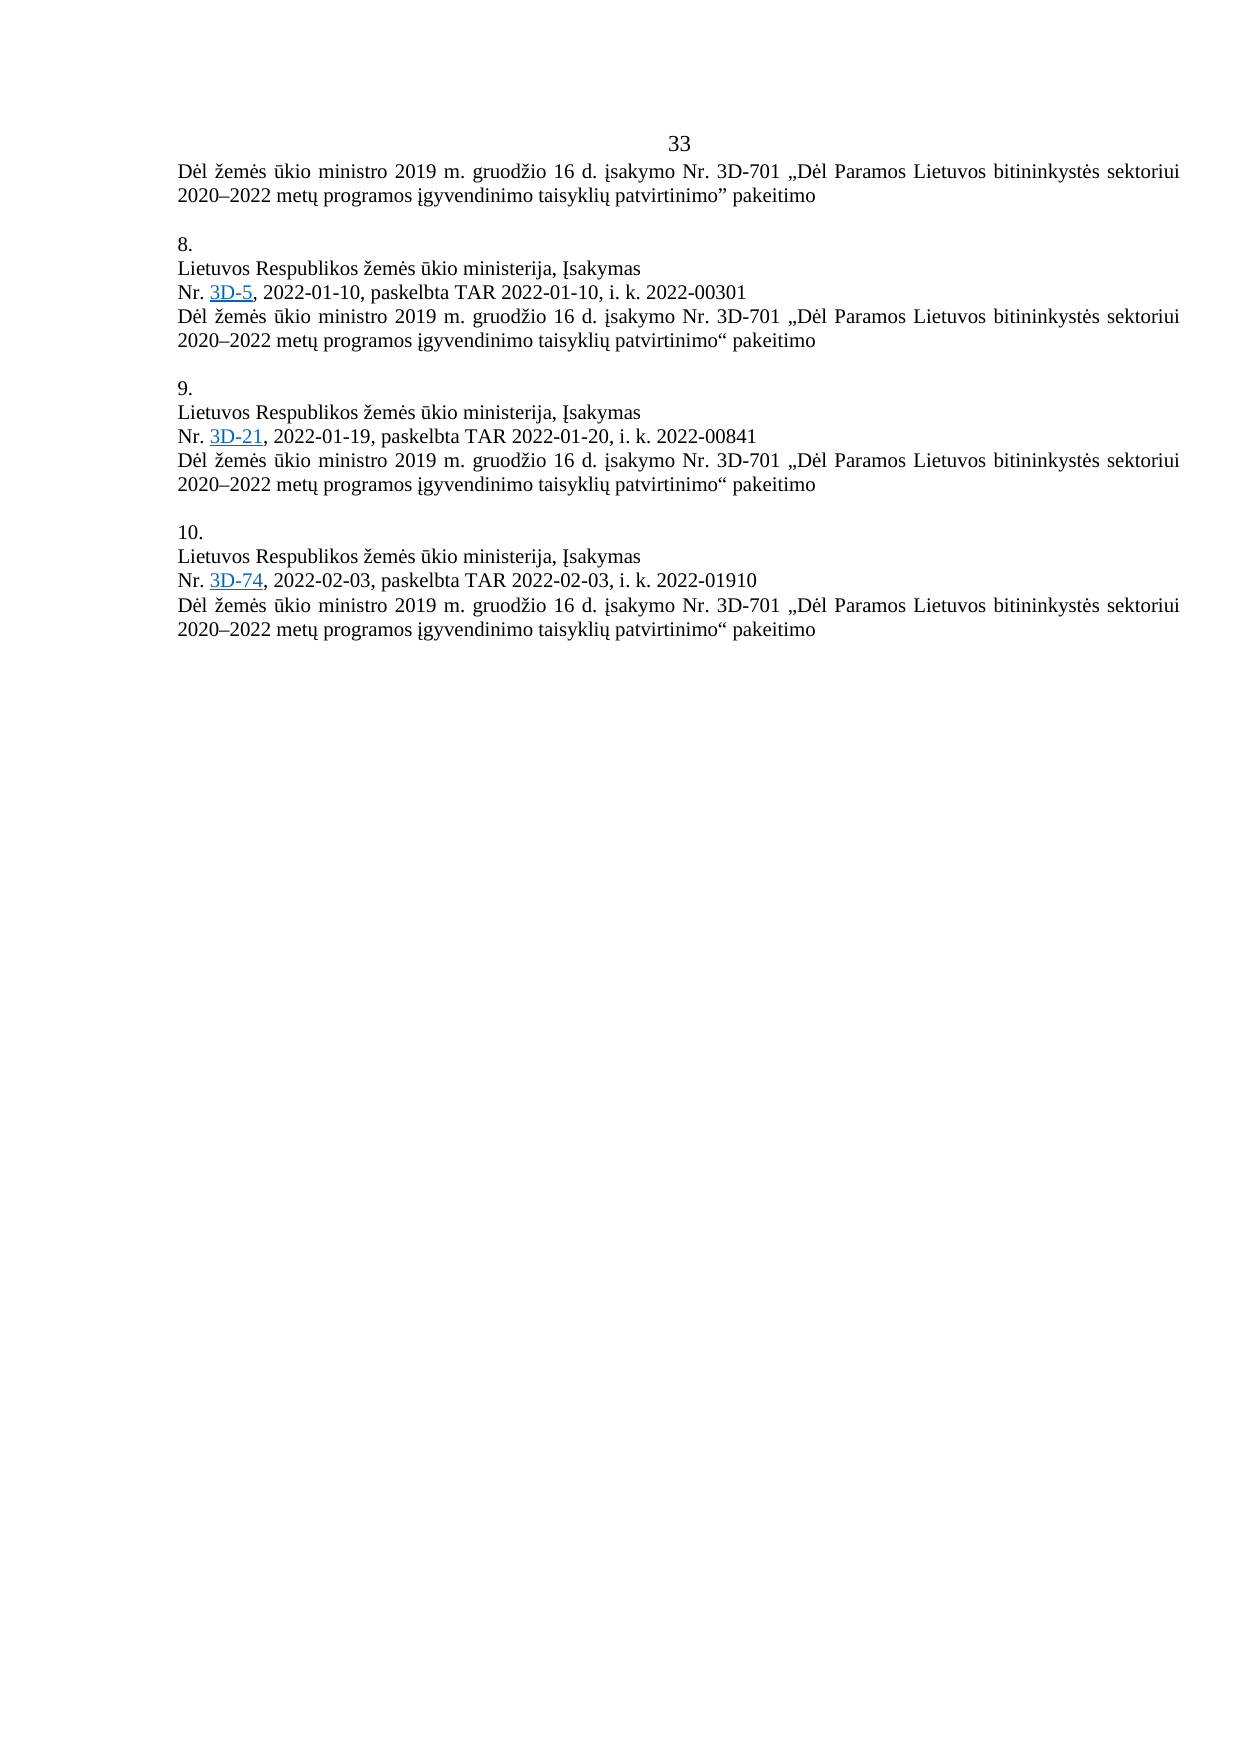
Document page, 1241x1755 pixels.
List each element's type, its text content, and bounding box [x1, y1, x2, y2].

text Lietuvos Respublikos žemės ūkio ministerija, Įsakymas [177, 544, 1181, 568]
text Dėl žemės ūkio ministro 2019 m. gruodžio 16 d. įsakymo Nr. 3D-701 „Dėl Paramos Lietuvos bitininkystės sektoriui 2020–2022 metų programos įgyvendinimo taisyklių patvirtinimo“ pakeitimo [177, 592, 1181, 641]
text Dėl žemės ūkio ministro 2019 m. gruodžio 16 d. įsakymo Nr. 3D-701 „Dėl Paramos Lietuvos bitininkystės sektoriui 2020–2022 metų programos įgyvendinimo taisyklių patvirtinimo“ pakeitimo [177, 304, 1181, 352]
text Lietuvos Respublikos žemės ūkio ministerija, Įsakymas [177, 400, 1181, 424]
text 8. [177, 232, 1181, 256]
text Dėl žemės ūkio ministro 2019 m. gruodžio 16 d. įsakymo Nr. 3D-701 „Dėl Paramos Lietuvos bitininkystės sektoriui 2020–2022 metų programos įgyvendinimo taisyklių patvirtinimo“ pakeitimo [177, 448, 1181, 496]
text 9. [177, 376, 1181, 400]
text Nr. 3D-5, 2022-01-10, paskelbta TAR 2022-01-10, i. k. 2022-00301 [177, 280, 1181, 304]
text 10. [177, 520, 1181, 544]
text Nr. 3D-21, 2022-01-19, paskelbta TAR 2022-01-20, i. k. 2022-00841 [177, 424, 1181, 448]
text Nr. 3D-74, 2022-02-03, paskelbta TAR 2022-02-03, i. k. 2022-01910 [177, 568, 1181, 592]
text Lietuvos Respublikos žemės ūkio ministerija, Įsakymas [177, 256, 1181, 280]
text Dėl žemės ūkio ministro 2019 m. gruodžio 16 d. įsakymo Nr. 3D-701 „Dėl Paramos Lietuvos bitininkystės sektoriui 2020–2022 metų programos įgyvendinimo taisyklių patvirtinimo” pakeitimo [177, 159, 1181, 207]
